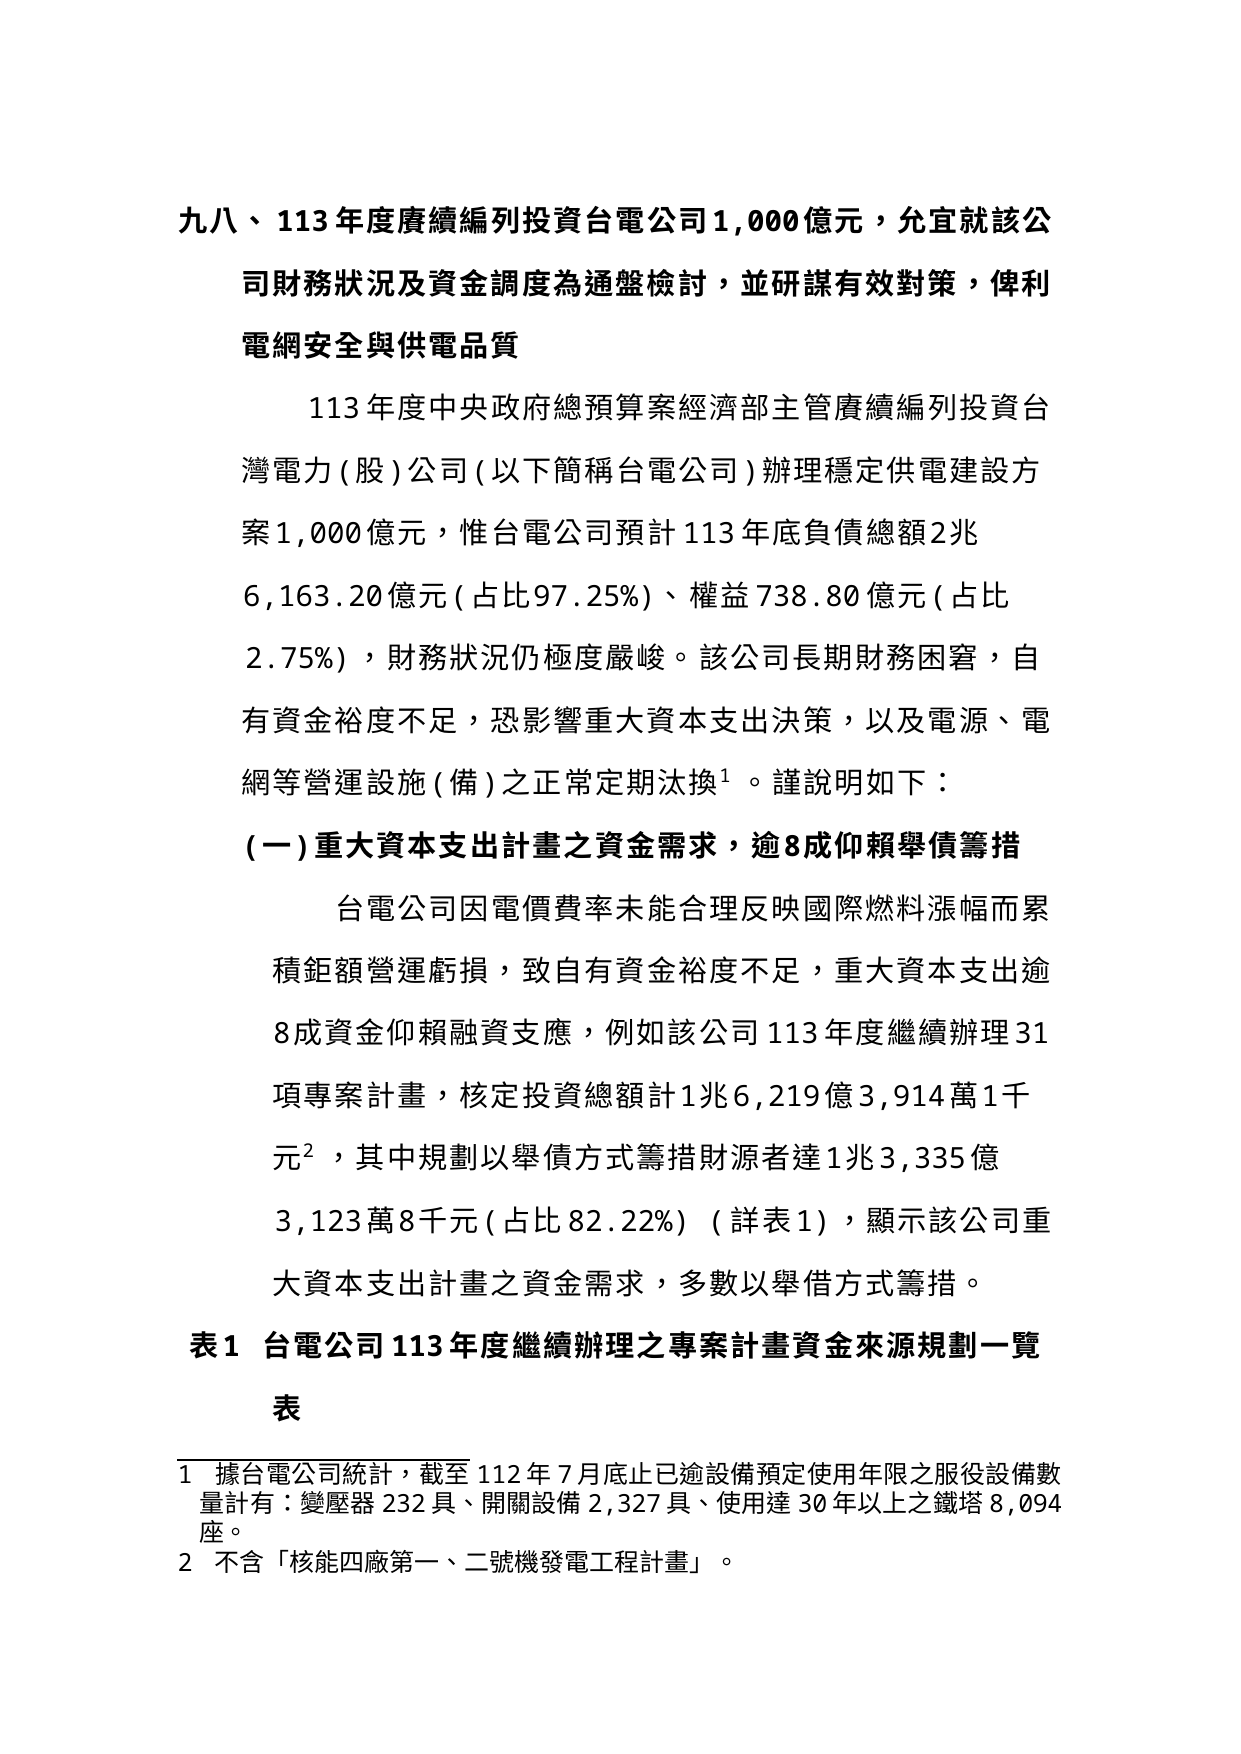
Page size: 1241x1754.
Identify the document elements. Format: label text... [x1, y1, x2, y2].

text 表1 台電公司113年度繼續辦理之專案計畫資金來源規劃一覽表 [179, 1302, 1063, 1427]
text 113年度中央政府總預算案經濟部主管賡續編列投資台灣電力(股)公司(以下簡稱台電公司)辦理穩定供電建設方案1,000億元，惟台電公司預計113年底負債總額2兆6,163.20億元(占比97.25%)、權益738.80億元(占比2.75%)，財務狀況仍極度嚴峻。該公司長期財務困窘，自有資金裕度不足，恐影響重大資本支出決策，以及電源、電網等營運設施(備)之正常定期汰換。謹說明如下： [236, 365, 1063, 802]
text 台電公司因電價費率未能合理反映國際燃料漲幅而累積鉅額營運虧損，致自有資金裕度不足，重大資本支出逾8成資金仰賴融資支應，例如該公司113年度繼續辦理31項專案計畫，核定投資總額計1兆6,219億3,914萬1千元，其中規劃以舉債方式籌措財源者達1兆3,335億3,123萬8千元(占比82.22%) (詳表1)，顯示該公司重大資本支出計畫之資金需求，多數以舉借方式籌措。 [266, 865, 1063, 1302]
text 九八、113年度賡續編列投資台電公司1,000億元，允宜就該公司財務狀況及資金調度為通盤檢討，並研謀有效對策，俾利電網安全與供電品質 [177, 177, 1063, 365]
text 不含「核能四廠第一、二號機發電工程計畫」。 [177, 1548, 1063, 1577]
text (一)重大資本支出計畫之資金需求，逾8成仰賴舉債籌措 [236, 802, 1063, 865]
text 據台電公司統計，截至112年7月底止已逾設備預定使用年限之服役設備數量計有：變壓器232具、開關設備2,327具、使用達30年以上之鐵塔8,094座。 [177, 1460, 1063, 1548]
